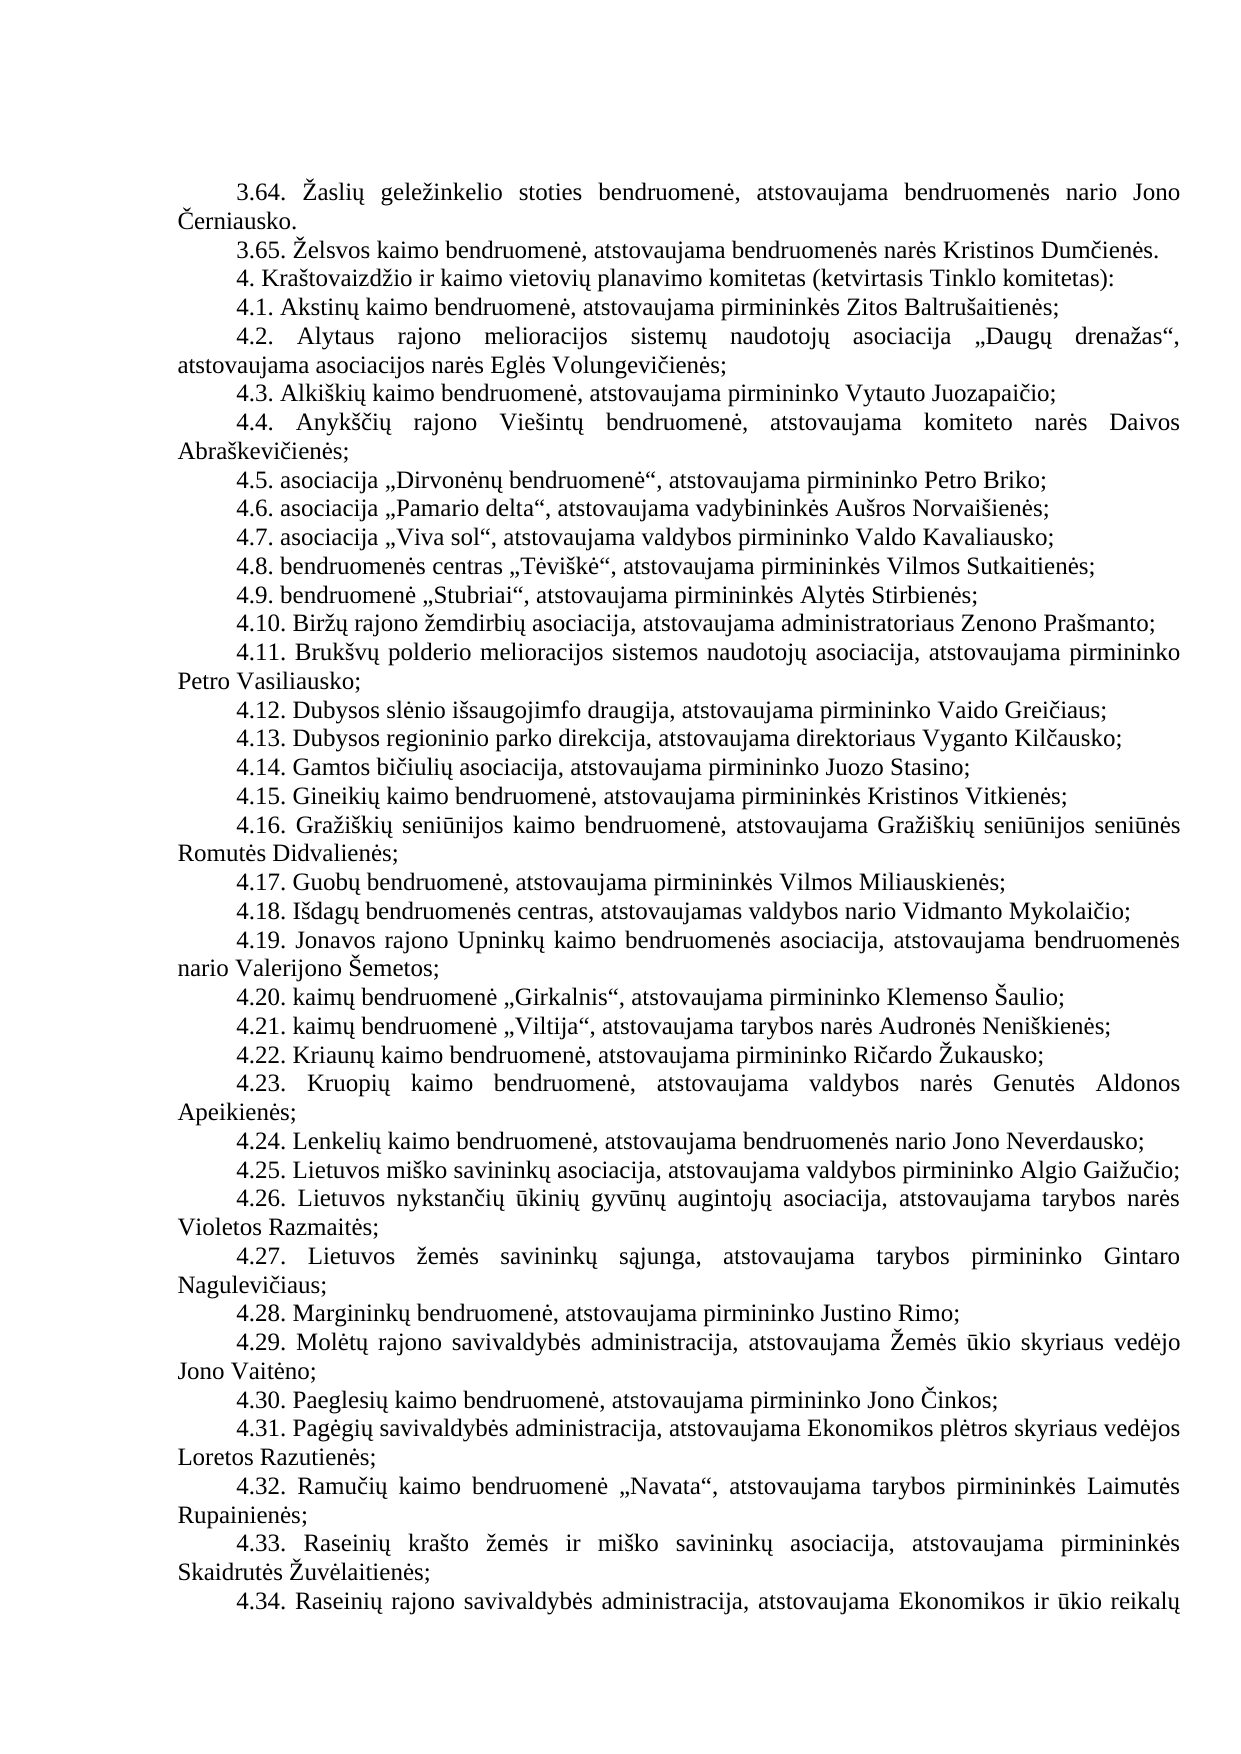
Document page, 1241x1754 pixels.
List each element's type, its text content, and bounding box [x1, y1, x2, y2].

text 4.21. kaimų bendruomenė „Viltija“, atstovaujama tarybos narės Audronės Neniškienės; [177, 1011, 1181, 1040]
text 4.8. bendruomenės centras „Tėviškė“, atstovaujama pirmininkės Vilmos Sutkaitienės; [177, 551, 1181, 580]
text 4.24. Lenkelių kaimo bendruomenė, atstovaujama bendruomenės nario Jono Neverdausko; [177, 1126, 1181, 1155]
text 4.18. Išdagų bendruomenės centras, atstovaujamas valdybos nario Vidmanto Mykolaičio; [177, 896, 1181, 925]
text 4.5. asociacija „Dirvonėnų bendruomenė“, atstovaujama pirmininko Petro Briko; [177, 465, 1181, 493]
text 4.11. Brukšvų polderio melioracijos sistemos naudotojų asociacija, atstovaujama pirmininko Petro Vasiliausko; [177, 637, 1181, 695]
text 4.9. bendruomenė „Stubriai“, atstovaujama pirmininkės Alytės Stirbienės; [177, 580, 1181, 608]
text 4.1. Akstinų kaimo bendruomenė, atstovaujama pirmininkės Zitos Baltrušaitienės; [177, 292, 1181, 321]
text 4.2. Alytaus rajono melioracijos sistemų naudotojų asociacija „Daugų drenažas“, atstovaujama asociacijos narės Eglės Volungevičienės; [177, 321, 1181, 378]
text 4.29. Molėtų rajono savivaldybės administracija, atstovaujama Žemės ūkio skyriaus vedėjo Jono Vaitėno; [177, 1327, 1181, 1385]
text 4.27. Lietuvos žemės savininkų sąjunga, atstovaujama tarybos pirmininko Gintaro Nagulevičiaus; [177, 1241, 1181, 1298]
text 4.17. Guobų bendruomenė, atstovaujama pirmininkės Vilmos Miliauskienės; [177, 867, 1181, 896]
text 4.20. kaimų bendruomenė „Girkalnis“, atstovaujama pirmininko Klemenso Šaulio; [177, 982, 1181, 1011]
text 3.65. Želsvos kaimo bendruomenė, atstovaujama bendruomenės narės Kristinos Dumčienės. [177, 235, 1181, 263]
text 4.16. Gražiškių seniūnijos kaimo bendruomenė, atstovaujama Gražiškių seniūnijos seniūnės Romutės Didvalienės; [177, 810, 1181, 867]
text 4.25. Lietuvos miško savininkų asociacija, atstovaujama valdybos pirmininko Algio Gaižučio; [177, 1155, 1181, 1183]
text 4.7. asociacija „Viva sol“, atstovaujama valdybos pirmininko Valdo Kavaliausko; [177, 522, 1181, 551]
text 4.10. Biržų rajono žemdirbių asociacija, atstovaujama administratoriaus Zenono Prašmanto; [177, 608, 1181, 637]
text 4. Kraštovaizdžio ir kaimo vietovių planavimo komitetas (ketvirtasis Tinklo komitetas): [177, 263, 1181, 292]
text 3.64. Žaslių geležinkelio stoties bendruomenė, atstovaujama bendruomenės nario Jono Černiausko. [177, 177, 1181, 235]
text 4.30. Paeglesių kaimo bendruomenė, atstovaujama pirmininko Jono Činkos; [177, 1385, 1181, 1413]
text 4.6. asociacija „Pamario delta“, atstovaujama vadybininkės Aušros Norvaišienės; [177, 493, 1181, 522]
text 4.3. Alkiškių kaimo bendruomenė, atstovaujama pirmininko Vytauto Juozapaičio; [177, 378, 1181, 407]
text 4.22. Kriaunų kaimo bendruomenė, atstovaujama pirmininko Ričardo Žukausko; [177, 1040, 1181, 1068]
text 4.31. Pagėgių savivaldybės administracija, atstovaujama Ekonomikos plėtros skyriaus vedėjos Loretos Razutienės; [177, 1413, 1181, 1471]
text 4.13. Dubysos regioninio parko direkcija, atstovaujama direktoriaus Vyganto Kilčausko; [177, 723, 1181, 752]
text 4.28. Margininkų bendruomenė, atstovaujama pirmininko Justino Rimo; [177, 1298, 1181, 1327]
text 4.23. Kruopių kaimo bendruomenė, atstovaujama valdybos narės Genutės Aldonos Apeikienės; [177, 1068, 1181, 1126]
text 4.4. Anykščių rajono Viešintų bendruomenė, atstovaujama komiteto narės Daivos Abraškevičienės; [177, 407, 1181, 465]
text 4.33. Raseinių krašto žemės ir miško savininkų asociacija, atstovaujama pirmininkės Skaidrutės Žuvėlaitienės; [177, 1528, 1181, 1586]
text 4.19. Jonavos rajono Upninkų kaimo bendruomenės asociacija, atstovaujama bendruomenės nario Valerijono Šemetos; [177, 925, 1181, 982]
text 4.26. Lietuvos nykstančių ūkinių gyvūnų augintojų asociacija, atstovaujama tarybos narės Violetos Razmaitės; [177, 1183, 1181, 1241]
text 4.12. Dubysos slėnio išsaugojimfo draugija, atstovaujama pirmininko Vaido Greičiaus; [177, 695, 1181, 723]
text 4.15. Gineikių kaimo bendruomenė, atstovaujama pirmininkės Kristinos Vitkienės; [177, 781, 1181, 810]
text 4.34. Raseinių rajono savivaldybės administracija, atstovaujama Ekonomikos ir ūkio reikalų [177, 1586, 1181, 1615]
text 4.32. Ramučių kaimo bendruomenė „Navata“, atstovaujama tarybos pirmininkės Laimutės Rupainienės; [177, 1471, 1181, 1528]
text 4.14. Gamtos bičiulių asociacija, atstovaujama pirmininko Juozo Stasino; [177, 752, 1181, 781]
